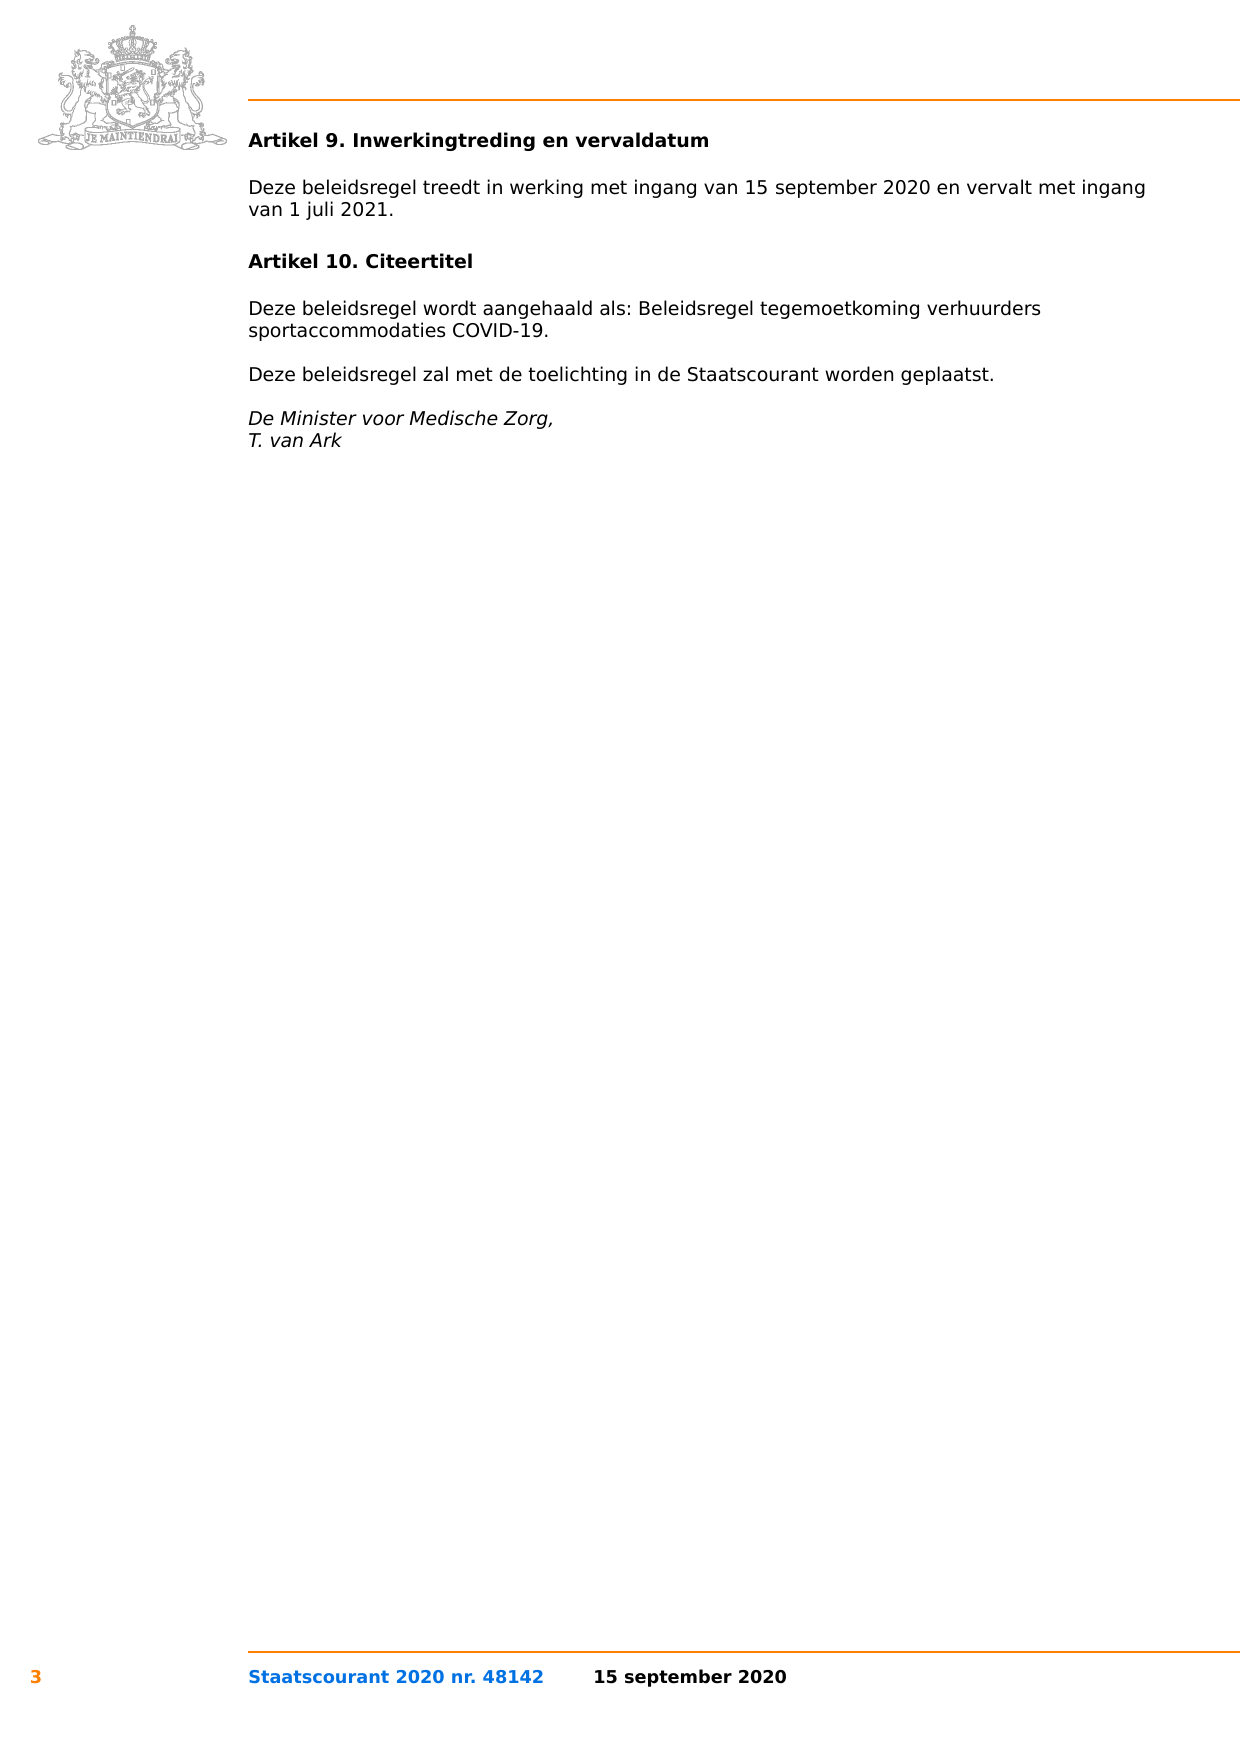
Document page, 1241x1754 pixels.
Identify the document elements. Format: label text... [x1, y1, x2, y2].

picture [38, 25, 227, 150]
subtitle Artikel 10. Citeertitel [248, 251, 1163, 273]
subtitle Artikel 9. Inwerkingtreding en vervaldatum [248, 130, 1163, 152]
text De Minister voor Medische Zorg, T. van Ark [248, 407, 1163, 451]
text Deze beleidsregel zal met de toelichting in de Staatscourant worden geplaatst. [248, 364, 1163, 386]
text Deze beleidsregel wordt aangehaald als: Beleidsregel tegemoetkoming verhuurders sportaccommodaties COVID-19. [248, 298, 1163, 342]
text Deze beleidsregel treedt in werking met ingang van 15 september 2020 en vervalt met ingang van 1 juli 2021. [248, 177, 1163, 221]
